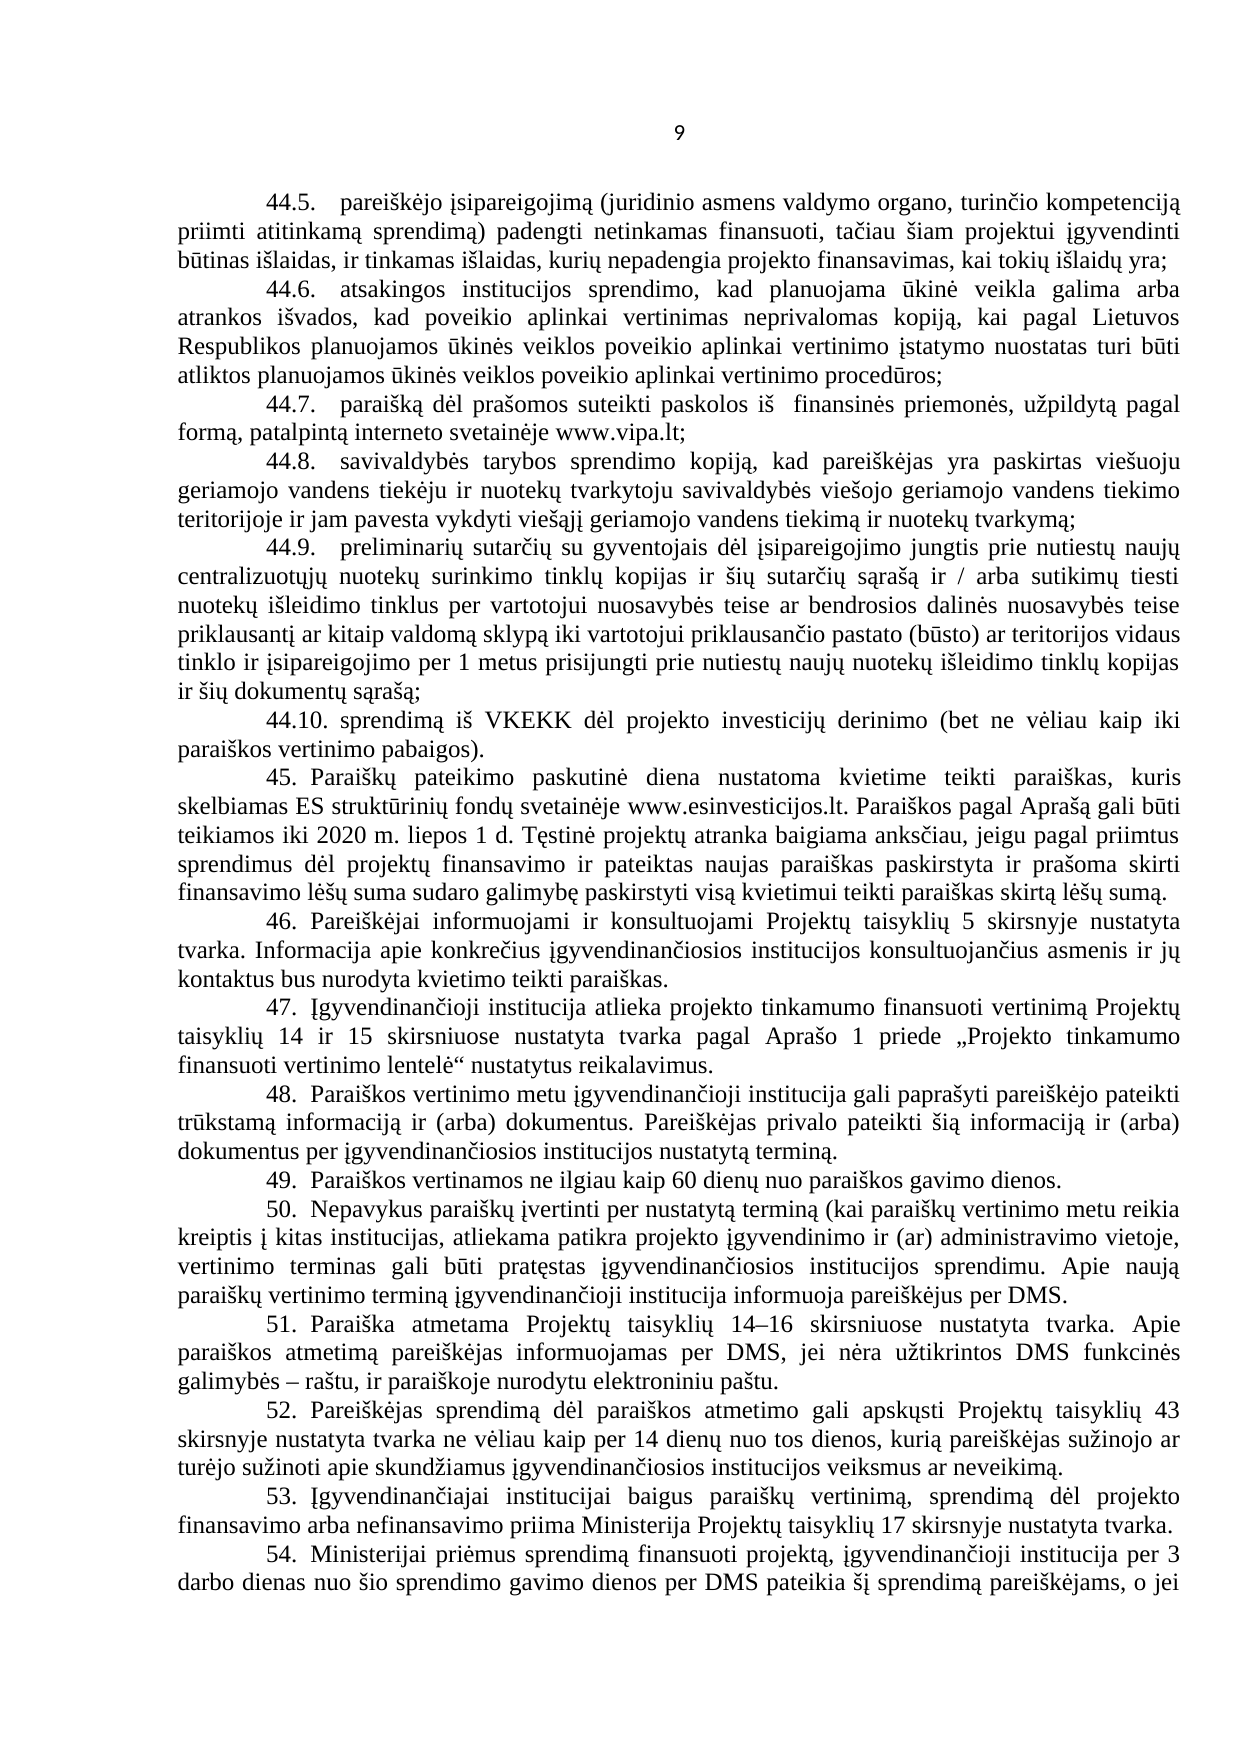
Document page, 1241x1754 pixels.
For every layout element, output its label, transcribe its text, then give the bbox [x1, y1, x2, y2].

text 44.7. paraišką dėl prašomos suteikti paskolos iš finansinės priemonės, užpildytą pagal formą, patalpintą interneto svetainėje www.vipa.lt; [177, 389, 1181, 446]
text 46. Pareiškėjai informuojami ir konsultuojami Projektų taisyklių 5 skirsnyje nustatyta tvarka. Informacija apie konkrečius įgyvendinančiosios institucijos konsultuojančius asmenis ir jų kontaktus bus nurodyta kvietimo teikti paraiškas. [177, 906, 1181, 992]
text 48. Paraiškos vertinimo metu įgyvendinančioji institucija gali paprašyti pareiškėjo pateikti trūkstamą informaciją ir (arba) dokumentus. Pareiškėjas privalo pateikti šią informaciją ir (arba) dokumentus per įgyvendinančiosios institucijos nustatytą terminą. [177, 1079, 1181, 1165]
text 44.6. atsakingos institucijos sprendimo, kad planuojama ūkinė veikla galima arba atrankos išvados, kad poveikio aplinkai vertinimas neprivalomas kopiją, kai pagal Lietuvos Respublikos planuojamos ūkinės veiklos poveikio aplinkai vertinimo įstatymo nuostatas turi būti atliktos planuojamos ūkinės veiklos poveikio aplinkai vertinimo procedūros; [177, 274, 1181, 389]
text 50. Nepavykus paraiškų įvertinti per nustatytą terminą (kai paraiškų vertinimo metu reikia kreiptis į kitas institucijas, atliekama patikra projekto įgyvendinimo ir (ar) administravimo vietoje, vertinimo terminas gali būti pratęstas įgyvendinančiosios institucijos sprendimu. Apie naują paraiškų vertinimo terminą įgyvendinančioji institucija informuoja pareiškėjus per DMS. [177, 1194, 1181, 1309]
text 49. Paraiškos vertinamos ne ilgiau kaip 60 dienų nuo paraiškos gavimo dienos. [177, 1165, 1181, 1194]
text 53. Įgyvendinančiajai institucijai baigus paraiškų vertinimą, sprendimą dėl projekto finansavimo arba nefinansavimo priima Ministerija Projektų taisyklių 17 skirsnyje nustatyta tvarka. [177, 1481, 1181, 1539]
text 44.8. savivaldybės tarybos sprendimo kopiją, kad pareiškėjas yra paskirtas viešuoju geriamojo vandens tiekėju ir nuotekų tvarkytoju savivaldybės viešojo geriamojo vandens tiekimo teritorijoje ir jam pavesta vykdyti viešąjį geriamojo vandens tiekimą ir nuotekų tvarkymą; [177, 446, 1181, 532]
text 51. Paraiška atmetama Projektų taisyklių 14–16 skirsniuose nustatyta tvarka. Apie paraiškos atmetimą pareiškėjas informuojamas per DMS, jei nėra užtikrintos DMS funkcinės galimybės – raštu, ir paraiškoje nurodytu elektroniniu paštu. [177, 1309, 1181, 1395]
text 44.10. sprendimą iš VKEKK dėl projekto investicijų derinimo (bet ne vėliau kaip iki paraiškos vertinimo pabaigos). [177, 705, 1181, 762]
text 54. Ministerijai priėmus sprendimą finansuoti projektą, įgyvendinančioji institucija per 3 darbo dienas nuo šio sprendimo gavimo dienos per DMS pateikia šį sprendimą pareiškėjams, o jei [177, 1539, 1181, 1596]
text 52. Pareiškėjas sprendimą dėl paraiškos atmetimo gali apskųsti Projektų taisyklių 43 skirsnyje nustatyta tvarka ne vėliau kaip per 14 dienų nuo tos dienos, kurią pareiškėjas sužinojo ar turėjo sužinoti apie skundžiamus įgyvendinančiosios institucijos veiksmus ar neveikimą. [177, 1395, 1181, 1481]
text 44.5. pareiškėjo įsipareigojimą (juridinio asmens valdymo organo, turinčio kompetenciją priimti atitinkamą sprendimą) padengti netinkamas finansuoti, tačiau šiam projektui įgyvendinti būtinas išlaidas, ir tinkamas išlaidas, kurių nepadengia projekto finansavimas, kai tokių išlaidų yra; [177, 187, 1181, 274]
text 47. Įgyvendinančioji institucija atlieka projekto tinkamumo finansuoti vertinimą Projektų taisyklių 14 ir 15 skirsniuose nustatyta tvarka pagal Aprašo 1 priede „Projekto tinkamumo finansuoti vertinimo lentelė“ nustatytus reikalavimus. [177, 992, 1181, 1079]
text 44.9. preliminarių sutarčių su gyventojais dėl įsipareigojimo jungtis prie nutiestų naujų centralizuotųjų nuotekų surinkimo tinklų kopijas ir šių sutarčių sąrašą ir / arba sutikimų tiesti nuotekų išleidimo tinklus per vartotojui nuosavybės teise ar bendrosios dalinės nuosavybės teise priklausantį ar kitaip valdomą sklypą iki vartotojui priklausančio pastato (būsto) ar teritorijos vidaus tinklo ir įsipareigojimo per 1 metus prisijungti prie nutiestų naujų nuotekų išleidimo tinklų kopijas ir šių dokumentų sąrašą; [177, 532, 1181, 705]
text 45. Paraiškų pateikimo paskutinė diena nustatoma kvietime teikti paraiškas, kuris skelbiamas ES struktūrinių fondų svetainėje www.esinvesticijos.lt. Paraiškos pagal Aprašą gali būti teikiamos iki 2020 m. liepos 1 d. Tęstinė projektų atranka baigiama anksčiau, jeigu pagal priimtus sprendimus dėl projektų finansavimo ir pateiktas naujas paraiškas paskirstyta ir prašoma skirti finansavimo lėšų suma sudaro galimybę paskirstyti visą kvietimui teikti paraiškas skirtą lėšų sumą. [177, 762, 1181, 906]
